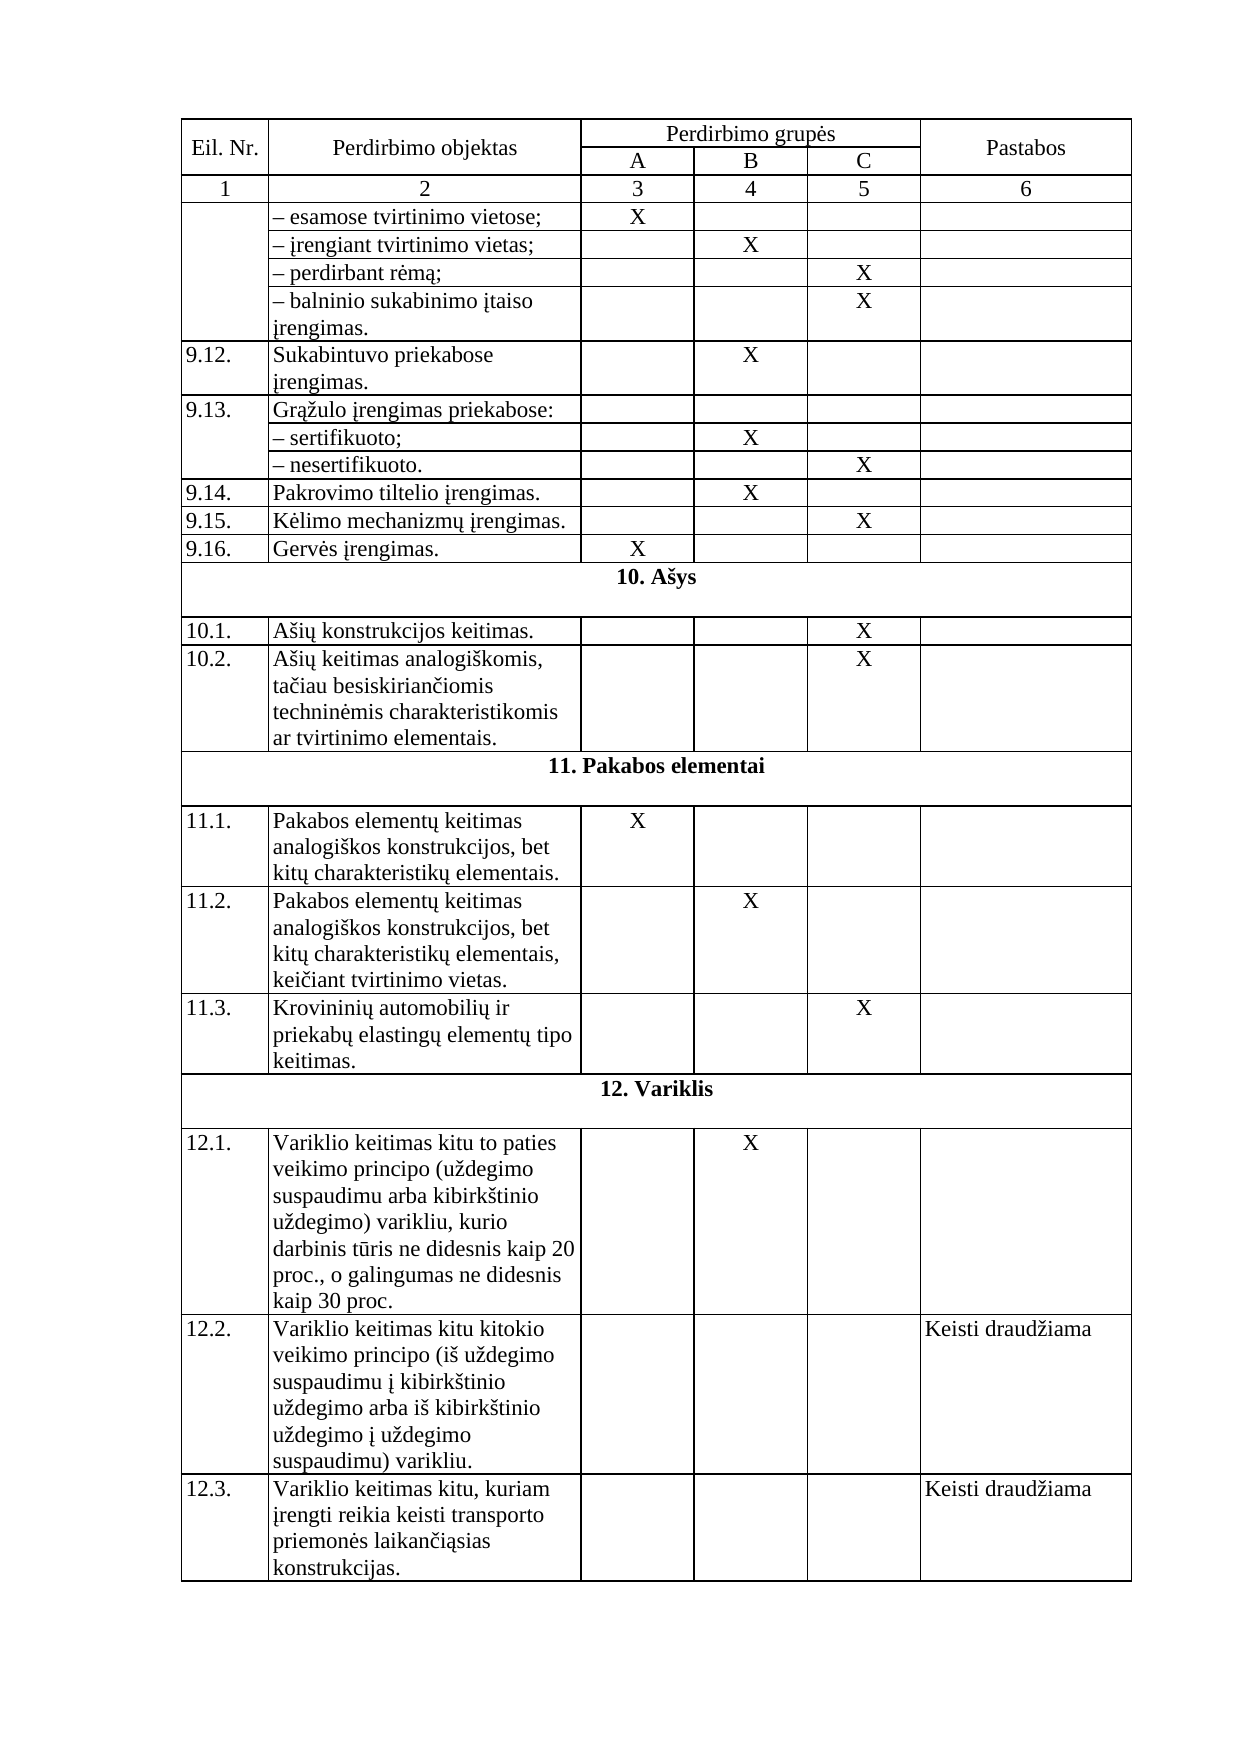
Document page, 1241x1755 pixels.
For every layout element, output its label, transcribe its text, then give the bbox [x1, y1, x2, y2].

table_cell [695, 259, 807, 286]
table_cell X [582, 203, 693, 230]
table_cell Variklio keitimas kitu, kuriam įrengti reikia keisti transporto priemonės laikančiąsias konstrukcijas. [269, 1475, 580, 1580]
table_cell 10.1. [182, 618, 268, 644]
table_cell [582, 1475, 693, 1580]
table_cell – įrengiant tvirtinimo vietas; [269, 231, 580, 258]
table_cell – sertifikuoto; [269, 424, 580, 450]
table_cell Kėlimo mechanizmų įrengimas. [269, 507, 580, 534]
table_cell [695, 618, 807, 644]
table_header Eil. Nr. [182, 120, 268, 174]
table_cell [582, 646, 693, 751]
table_cell X [808, 452, 920, 478]
table_cell [582, 396, 693, 422]
table_cell – perdirbant rėmą; [269, 259, 580, 286]
table_cell [582, 1315, 693, 1473]
table_cell [808, 203, 920, 230]
table_cell Sukabintuvo priekabose įrengimas. [269, 342, 580, 394]
table_cell – nesertifikuoto. [269, 452, 580, 478]
table_cell B [695, 148, 807, 174]
table_cell [695, 535, 807, 562]
table_cell [921, 452, 1131, 478]
table_cell 1 [182, 176, 268, 202]
table_cell 11.3. [182, 994, 268, 1073]
table_cell 9.14. [182, 480, 268, 506]
table_cell [808, 424, 920, 450]
table_cell X [808, 507, 920, 534]
table_cell [808, 231, 920, 258]
table_cell [808, 1475, 920, 1580]
table_cell Ašių keitimas analogiškomis, tačiau besiskiriančiomis techninėmis charakteristikomis ar tvirtinimo elementais. [269, 646, 580, 751]
table_cell 11.1. [182, 807, 268, 886]
table_cell X [808, 646, 920, 751]
table_cell [582, 994, 693, 1073]
table_cell 10.2. [182, 646, 268, 751]
table_cell X [808, 618, 920, 644]
table_cell 3 [582, 176, 693, 202]
table_cell Variklio keitimas kitu kitokio veikimo principo (iš uždegimo suspaudimu į kibirkštinio uždegimo arba iš kibirkštinio uždegimo į uždegimo suspaudimu) varikliu. [269, 1315, 580, 1473]
table_cell [695, 396, 807, 422]
table_cell [182, 203, 268, 340]
table_cell – balninio sukabinimo įtaiso įrengimas. [269, 287, 580, 340]
table_cell [695, 1475, 807, 1580]
table_cell [808, 396, 920, 422]
table_cell X [582, 535, 693, 562]
table_cell C [808, 148, 920, 174]
table_cell 12.1. [182, 1129, 268, 1314]
table_cell [582, 342, 693, 394]
table_cell [921, 231, 1131, 258]
table_cell 9.15. [182, 507, 268, 534]
table_cell 10. Ašys [182, 563, 1131, 616]
table_cell [921, 342, 1131, 394]
table_cell 9.16. [182, 535, 268, 562]
table_cell [582, 287, 693, 340]
table_header Perdirbimo grupės [582, 120, 920, 146]
table_cell [808, 887, 920, 993]
table_cell [582, 480, 693, 506]
table_cell [921, 203, 1131, 230]
table_cell 2 [269, 176, 580, 202]
table_cell [808, 342, 920, 394]
table_cell X [695, 1129, 807, 1314]
table_cell Gervės įrengimas. [269, 535, 580, 562]
table_cell X [695, 231, 807, 258]
table_cell [582, 618, 693, 644]
table_cell [808, 1129, 920, 1314]
table_cell X [695, 424, 807, 450]
table_cell X [808, 259, 920, 286]
table_cell Keisti draudžiama [921, 1315, 1131, 1473]
table_cell [695, 994, 807, 1073]
table_cell [582, 887, 693, 993]
table_cell [695, 287, 807, 340]
table_cell [921, 287, 1131, 340]
table_cell Keisti draudžiama [921, 1475, 1131, 1580]
table_cell [582, 231, 693, 258]
table_cell [695, 646, 807, 751]
table_cell [921, 994, 1131, 1073]
table_cell – esamose tvirtinimo vietose; [269, 203, 580, 230]
table_cell X [695, 887, 807, 993]
table_cell X [808, 287, 920, 340]
table_cell [695, 452, 807, 478]
table_cell [921, 618, 1131, 644]
table_cell X [582, 807, 693, 886]
table_cell [808, 807, 920, 886]
table_cell 11. Pakabos elementai [182, 752, 1131, 805]
table_cell [808, 535, 920, 562]
table_cell [582, 452, 693, 478]
table_cell X [808, 994, 920, 1073]
table_cell [808, 480, 920, 506]
table_cell [921, 507, 1131, 534]
table_cell 11.2. [182, 887, 268, 993]
table_cell Pakrovimo tiltelio įrengimas. [269, 480, 580, 506]
table_cell 6 [921, 176, 1131, 202]
table_cell Pakabos elementų keitimas analogiškos konstrukcijos, bet kitų charakteristikų elementais, keičiant tvirtinimo vietas. [269, 887, 580, 993]
table_cell [921, 480, 1131, 506]
table_cell X [695, 342, 807, 394]
table_cell 12.3. [182, 1475, 268, 1580]
table_cell Variklio keitimas kitu to paties veikimo principo (uždegimo suspaudimu arba kibirkštinio uždegimo) varikliu, kurio darbinis tūris ne didesnis kaip 20 proc., o galingumas ne didesnis kaip 30 proc. [269, 1129, 580, 1314]
table_cell X [695, 480, 807, 506]
table_cell [921, 807, 1131, 886]
table_cell [921, 646, 1131, 751]
table_cell [921, 396, 1131, 422]
table_cell [695, 807, 807, 886]
table_cell Pakabos elementų keitimas analogiškos konstrukcijos, bet kitų charakteristikų elementais. [269, 807, 580, 886]
table_cell 4 [695, 176, 807, 202]
table_cell [582, 1129, 693, 1314]
table_cell 5 [808, 176, 920, 202]
table_cell 9.12. [182, 342, 268, 394]
table_cell 12. Variklis [182, 1075, 1131, 1128]
table_cell [921, 535, 1131, 562]
table_cell [921, 887, 1131, 993]
table_cell [582, 424, 693, 450]
table_cell [921, 424, 1131, 450]
table_cell Krovininių automobilių ir priekabų elastingų elementų tipo keitimas. [269, 994, 580, 1073]
table_cell [582, 259, 693, 286]
table_cell [695, 1315, 807, 1473]
table_cell 9.13. [182, 396, 268, 478]
table_cell Grąžulo įrengimas priekabose: [269, 396, 580, 422]
table_cell [808, 1315, 920, 1473]
table_cell [921, 259, 1131, 286]
table_cell Ašių konstrukcijos keitimas. [269, 618, 580, 644]
table_cell 12.2. [182, 1315, 268, 1473]
table_cell [695, 507, 807, 534]
table_cell A [582, 148, 693, 174]
table_header Perdirbimo objektas [269, 120, 580, 174]
table_cell [582, 507, 693, 534]
table_cell [921, 1129, 1131, 1314]
table_header Pastabos [921, 120, 1131, 174]
table_cell [695, 203, 807, 230]
